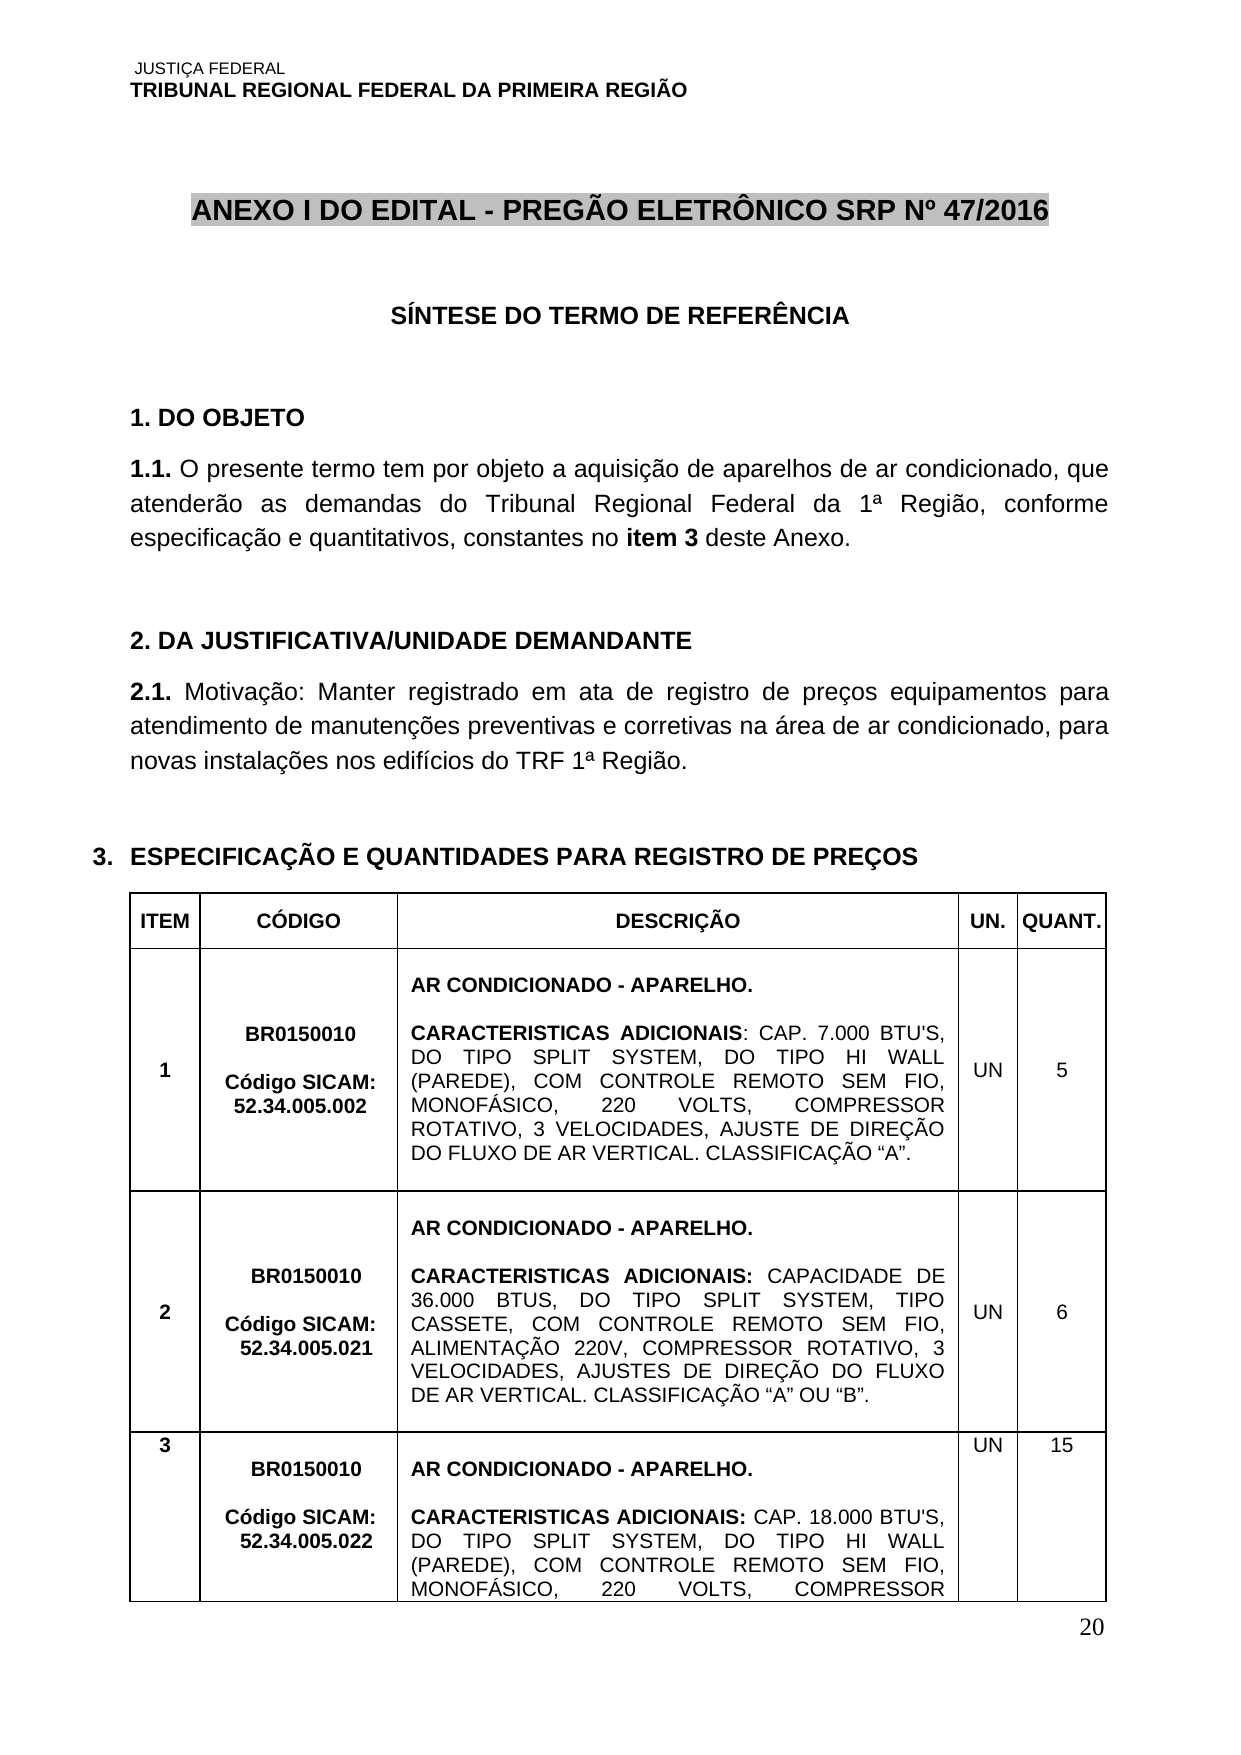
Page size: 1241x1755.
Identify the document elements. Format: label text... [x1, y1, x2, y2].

text 1.1. O presente termo tem por objeto a aquisição de aparelhos de ar condicionado, que atenderão as demandas do Tribunal Regional Federal da 1ª Região, conforme especificação e quantitativos, constantes no item 3 deste Anexo. [130, 454, 1110, 552]
table_cell UN [967, 949, 1017, 1190]
table_cell 2 [131, 1192, 199, 1431]
table_cell BR0150010 Código SICAM: 52.34.005.002 [201, 949, 290, 1190]
text 2. DA JUSTIFICATIVA/UNIDADE DEMANDANTE [130, 626, 290, 654]
table_header UN. [967, 894, 1017, 947]
table_cell 3 [131, 1433, 199, 1601]
table_cell 5 [1018, 949, 1105, 1190]
table_cell UN [959, 1433, 1017, 1601]
text ANEXO I DO EDITAL - PREGÃO ELETRÔNICO SRP Nº 47/2016 [130, 193, 1110, 226]
table_cell AR CONDICIONADO - APARELHO. CARACTERISTICAS ADICIONAIS: CAPACIDADE DE 36.000 BTUS, DO TIPO SPLIT SYSTEM, TIPO CASSETE, COM CONTROLE REMOTO SEM FIO, ALIMENTAÇÃO 220V, COMPRESSOR ROTATIVO, 3 VELOCIDADES, AJUSTES DE DIREÇÃO DO FLUXO DE AR VERTICAL. CLASSIFICAÇÃO “A” OU “B”. [398, 1331, 958, 1431]
table_cell 15 [1018, 1433, 1105, 1601]
text 2.1. Motivação: Manter registrado em ata de registro de preços equipamentos para atendimento de manutenções preventivas e corretivas na área de ar condicionado, para novas instalações nos edifícios do TRF 1ª Região. [967, 677, 1110, 774]
table_header ITEM [131, 894, 199, 947]
table_cell BR0150010 Código SICAM: 52.34.005.021 [201, 1192, 397, 1431]
table_header CÓDIGO [201, 894, 290, 947]
text 2. DA JUSTIFICATIVA/UNIDADE DEMANDANTE [967, 626, 1110, 654]
table_header QUANT. [1018, 894, 1105, 947]
text 2.1. Motivação: Manter registrado em ata de registro de preços equipamentos para atendimento de manutenções preventivas e corretivas na área de ar condicionado, para novas instalações nos edifícios do TRF 1ª Região. [130, 677, 290, 774]
table_cell 6 [1018, 1192, 1105, 1431]
list ESPECIFICAÇÃO E QUANTIDADES PARA REGISTRO DE PREÇOS [967, 842, 1110, 871]
table_cell BR0150010 Código SICAM: 52.34.005.022 [201, 1433, 397, 1601]
table_cell 1 [131, 949, 199, 1190]
text SÍNTESE DO TERMO DE REFERÊNCIA [130, 301, 1110, 330]
list ESPECIFICAÇÃO E QUANTIDADES PARA REGISTRO DE PREÇOS [92, 842, 290, 871]
table_cell AR CONDICIONADO - APARELHO. CARACTERISTICAS ADICIONAIS: CAP. 18.000 BTU'S, DO TIPO SPLIT SYSTEM, DO TIPO HI WALL (PAREDE), COM CONTROLE REMOTO SEM FIO, MONOFÁSICO, 220 VOLTS, COMPRESSOR [398, 1433, 958, 1601]
table_cell UN [959, 1192, 1017, 1431]
text 1. DO OBJETO [130, 403, 1110, 432]
